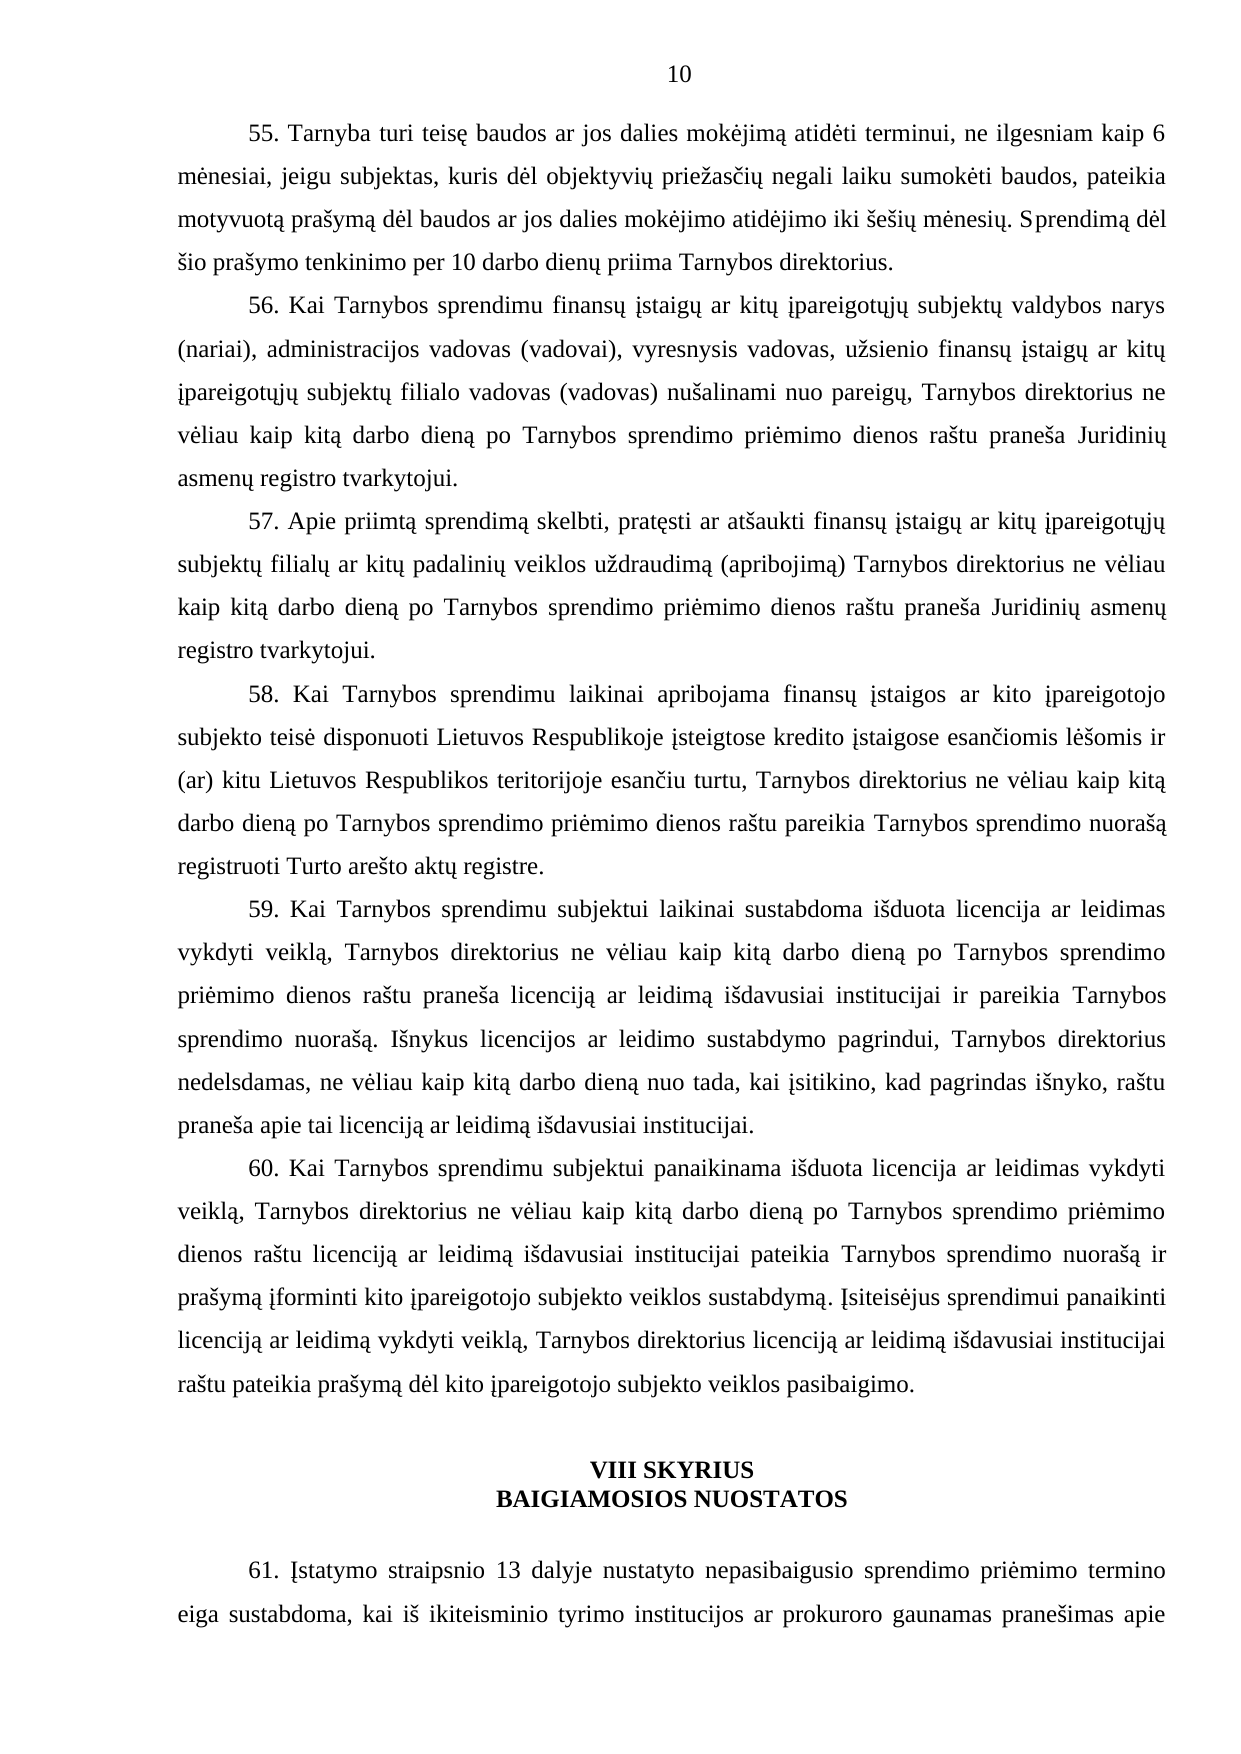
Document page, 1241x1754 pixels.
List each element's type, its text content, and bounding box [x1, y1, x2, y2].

text 55. Tarnyba turi teisę baudos ar jos dalies mokėjimą atidėti terminui, ne ilgesniam kaip 6 mėnesiai, jeigu subjektas, kuris dėl objektyvių priežasčių negali laiku sumokėti baudos, pateikia motyvuotą prašymą dėl baudos ar jos dalies mokėjimo atidėjimo iki šešių mėnesių. Sprendimą dėl šio prašymo tenkinimo per 10 darbo dienų priima Tarnybos direktorius. [177, 118, 1167, 276]
text 56. Kai Tarnybos sprendimu finansų įstaigų ar kitų įpareigotųjų subjektų valdybos narys (nariai), administracijos vadovas (vadovai), vyresnysis vadovas, užsienio finansų įstaigų ar kitų įpareigotųjų subjektų filialo vadovas (vadovas) nušalinami nuo pareigų, Tarnybos direktorius ne vėliau kaip kitą darbo dieną po Tarnybos sprendimo priėmimo dienos raštu praneša Juridinių asmenų registro tvarkytojui. [177, 291, 1167, 492]
text 60. Kai Tarnybos sprendimu subjektui panaikinama išduota licencija ar leidimas vykdyti veiklą, Tarnybos direktorius ne vėliau kaip kitą darbo dieną po Tarnybos sprendimo priėmimo dienos raštu licenciją ar leidimą išdavusiai institucijai pateikia Tarnybos sprendimo nuorašą ir prašymą įforminti kito įpareigotojo subjekto veiklos sustabdymą. Įsiteisėjus sprendimui panaikinti licenciją ar leidimą vykdyti veiklą, Tarnybos direktorius licenciją ar leidimą išdavusiai institucijai raštu pateikia prašymą dėl kito įpareigotojo subjekto veiklos pasibaigimo. [177, 1153, 1167, 1397]
text 58. Kai Tarnybos sprendimu laikinai apribojama finansų įstaigos ar kito įpareigotojo subjekto teisė disponuoti Lietuvos Respublikoje įsteigtose kredito įstaigose esančiomis lėšomis ir (ar) kitu Lietuvos Respublikos teritorijoje esančiu turtu, Tarnybos direktorius ne vėliau kaip kitą darbo dieną po Tarnybos sprendimo priėmimo dienos raštu pareikia Tarnybos sprendimo nuorašą registruoti Turto arešto aktų registre. [177, 679, 1167, 880]
text VIII SKYRIUS [177, 1455, 1167, 1484]
text 61. Įstatymo straipsnio 13 dalyje nustatyto nepasibaigusio sprendimo priėmimo termino eiga sustabdoma, kai iš ikiteisminio tyrimo institucijos ar prokuroro gaunamas pranešimas apie [177, 1556, 1167, 1627]
text 57. Apie priimtą sprendimą skelbti, pratęsti ar atšaukti finansų įstaigų ar kitų įpareigotųjų subjektų filialų ar kitų padalinių veiklos uždraudimą (apribojimą) Tarnybos direktorius ne vėliau kaip kitą darbo dieną po Tarnybos sprendimo priėmimo dienos raštu praneša Juridinių asmenų registro tvarkytojui. [177, 506, 1167, 664]
text 59. Kai Tarnybos sprendimu subjektui laikinai sustabdoma išduota licencija ar leidimas vykdyti veiklą, Tarnybos direktorius ne vėliau kaip kitą darbo dieną po Tarnybos sprendimo priėmimo dienos raštu praneša licenciją ar leidimą išdavusiai institucijai ir pareikia Tarnybos sprendimo nuorašą. Išnykus licencijos ar leidimo sustabdymo pagrindui, Tarnybos direktorius nedelsdamas, ne vėliau kaip kitą darbo dieną nuo tada, kai įsitikino, kad pagrindas išnyko, raštu praneša apie tai licenciją ar leidimą išdavusiai institucijai. [177, 894, 1167, 1139]
text BAIGIAMOSIOS NUOSTATOS [177, 1484, 1167, 1512]
